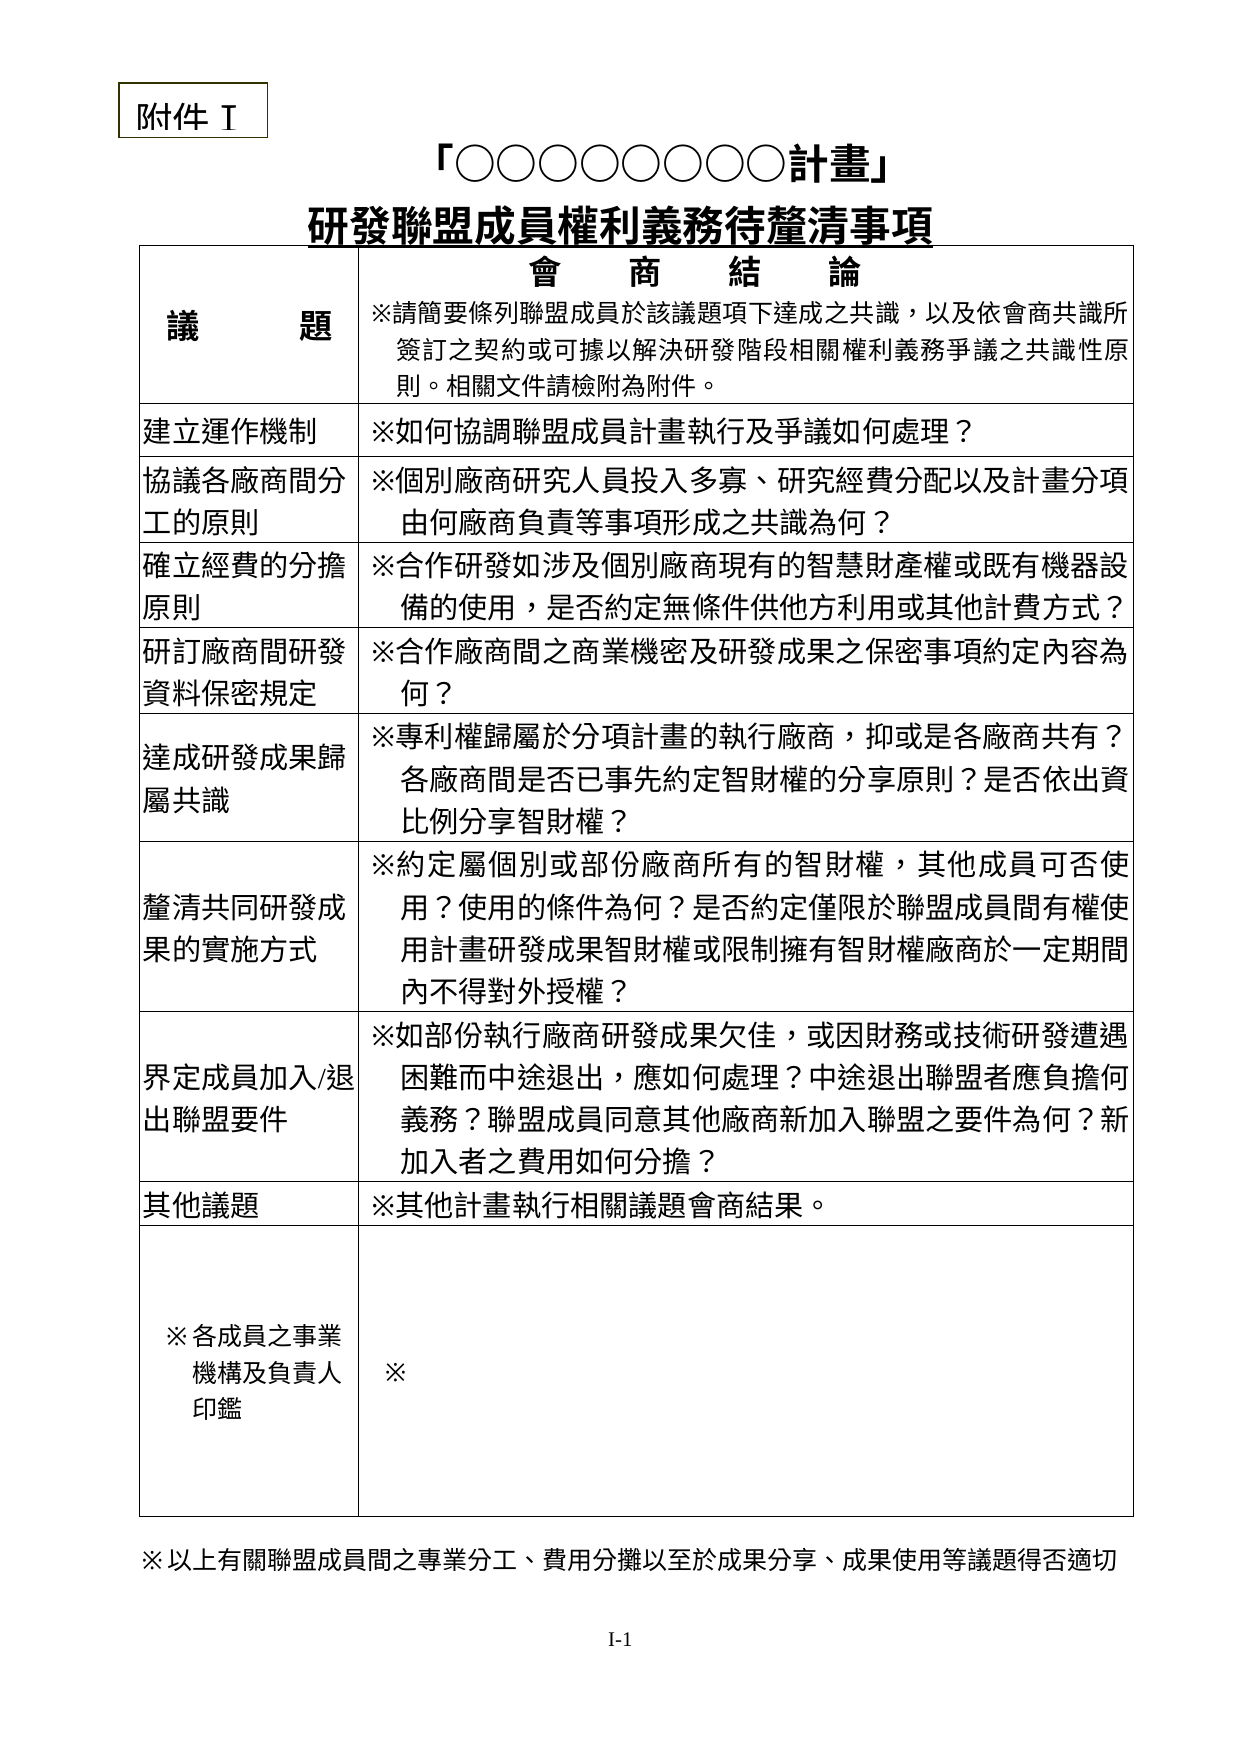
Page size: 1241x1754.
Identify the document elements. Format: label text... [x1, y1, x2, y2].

text 「○○○○○○○○計畫」 [583, 146, 617, 180]
table_cell 研訂廠商間研發資料保密規定 [140, 628, 358, 713]
text 「○○○○○○○○計畫」 [624, 146, 658, 180]
table_cell 其他議題 [140, 1182, 358, 1225]
table_cell ※合作廠商間之商業機密及研發成果之保密事項約定內容為何？ [359, 628, 1133, 713]
table_cell ※個別廠商研究人員投入多寡、研究經費分配以及計畫分項由何廠商負責等事項形成之共識為何？ [359, 457, 1133, 542]
table_cell 界定成員加入/退出聯盟要件 [140, 1012, 358, 1181]
text 「○○○○○○○○計畫」 [541, 146, 575, 180]
text 「○○○○○○○○計畫」 [708, 146, 742, 180]
text 「○○○○○○○○計畫」 [458, 146, 492, 180]
text 「○○○○○○○○計畫」 [193, 119, 1131, 182]
text 附件I [135, 91, 252, 129]
table_header 議 題 [140, 246, 358, 403]
table_cell 協議各廠商間分工的原則 [140, 457, 358, 542]
table_cell 達成研發成果歸屬共識 [140, 714, 358, 841]
table_cell ※約定屬個別或部份廠商所有的智財權，其他成員可否使用？使用的條件為何？是否約定僅限於聯盟成員間有權使用計畫研發成果智財權或限制擁有智財權廠商於一定期間內不得對外授權？ [359, 842, 1133, 1011]
table_cell 釐清共同研發成果的實施方式 [140, 842, 358, 1011]
table_header 會 商 結 論 ※請簡要條列聯盟成員於該議題項下達成之共識，以及依會商共識所簽訂之契約或可據以解決研發階段相關權利義務爭議之共識性原則。相關文件請檢附為附件。 [359, 246, 1133, 403]
text 「○○○○○○○○計畫」 [499, 146, 533, 180]
text 「○○○○○○○○計畫」 [666, 146, 700, 180]
text 「○○○○○○○○計畫」 [120, 84, 267, 137]
list 以上有關聯盟成員間之專業分工、費用分攤以至於成果分享、成果使用等議題得否適切 [137, 1517, 1131, 1580]
table_cell [359, 1226, 1133, 1516]
table_cell ※合作研發如涉及個別廠商現有的智慧財產權或既有機器設備的使用，是否約定無條件供他方利用或其他計費方式？ [359, 543, 1133, 627]
text 「○○○○○○○○計畫」 [749, 146, 783, 180]
table_cell ※如部份執行廠商研發成果欠佳，或因財務或技術研發遭遇困難而中途退出，應如何處理？中途退出聯盟者應負擔何義務？聯盟成員同意其他廠商新加入聯盟之要件為何？新加入者之費用如何分擔？ [359, 1012, 1133, 1181]
text 研發聯盟成員權利義務待釐清事項 [118, 182, 1122, 244]
table_cell 建立運作機制 [140, 404, 358, 456]
table_cell 確立經費的分擔原則 [140, 543, 358, 627]
table_cell ※專利權歸屬於分項計畫的執行廠商，抑或是各廠商共有？各廠商間是否已事先約定智財權的分享原則？是否依出資比例分享智財權？ [359, 714, 1133, 841]
table_cell ※如何協調聯盟成員計畫執行及爭議如何處理？ [359, 404, 1133, 456]
table_cell 各成員之事業機構及負責人印鑑 [140, 1226, 358, 1516]
table_cell ※其他計畫執行相關議題會商結果。 [359, 1182, 1133, 1225]
